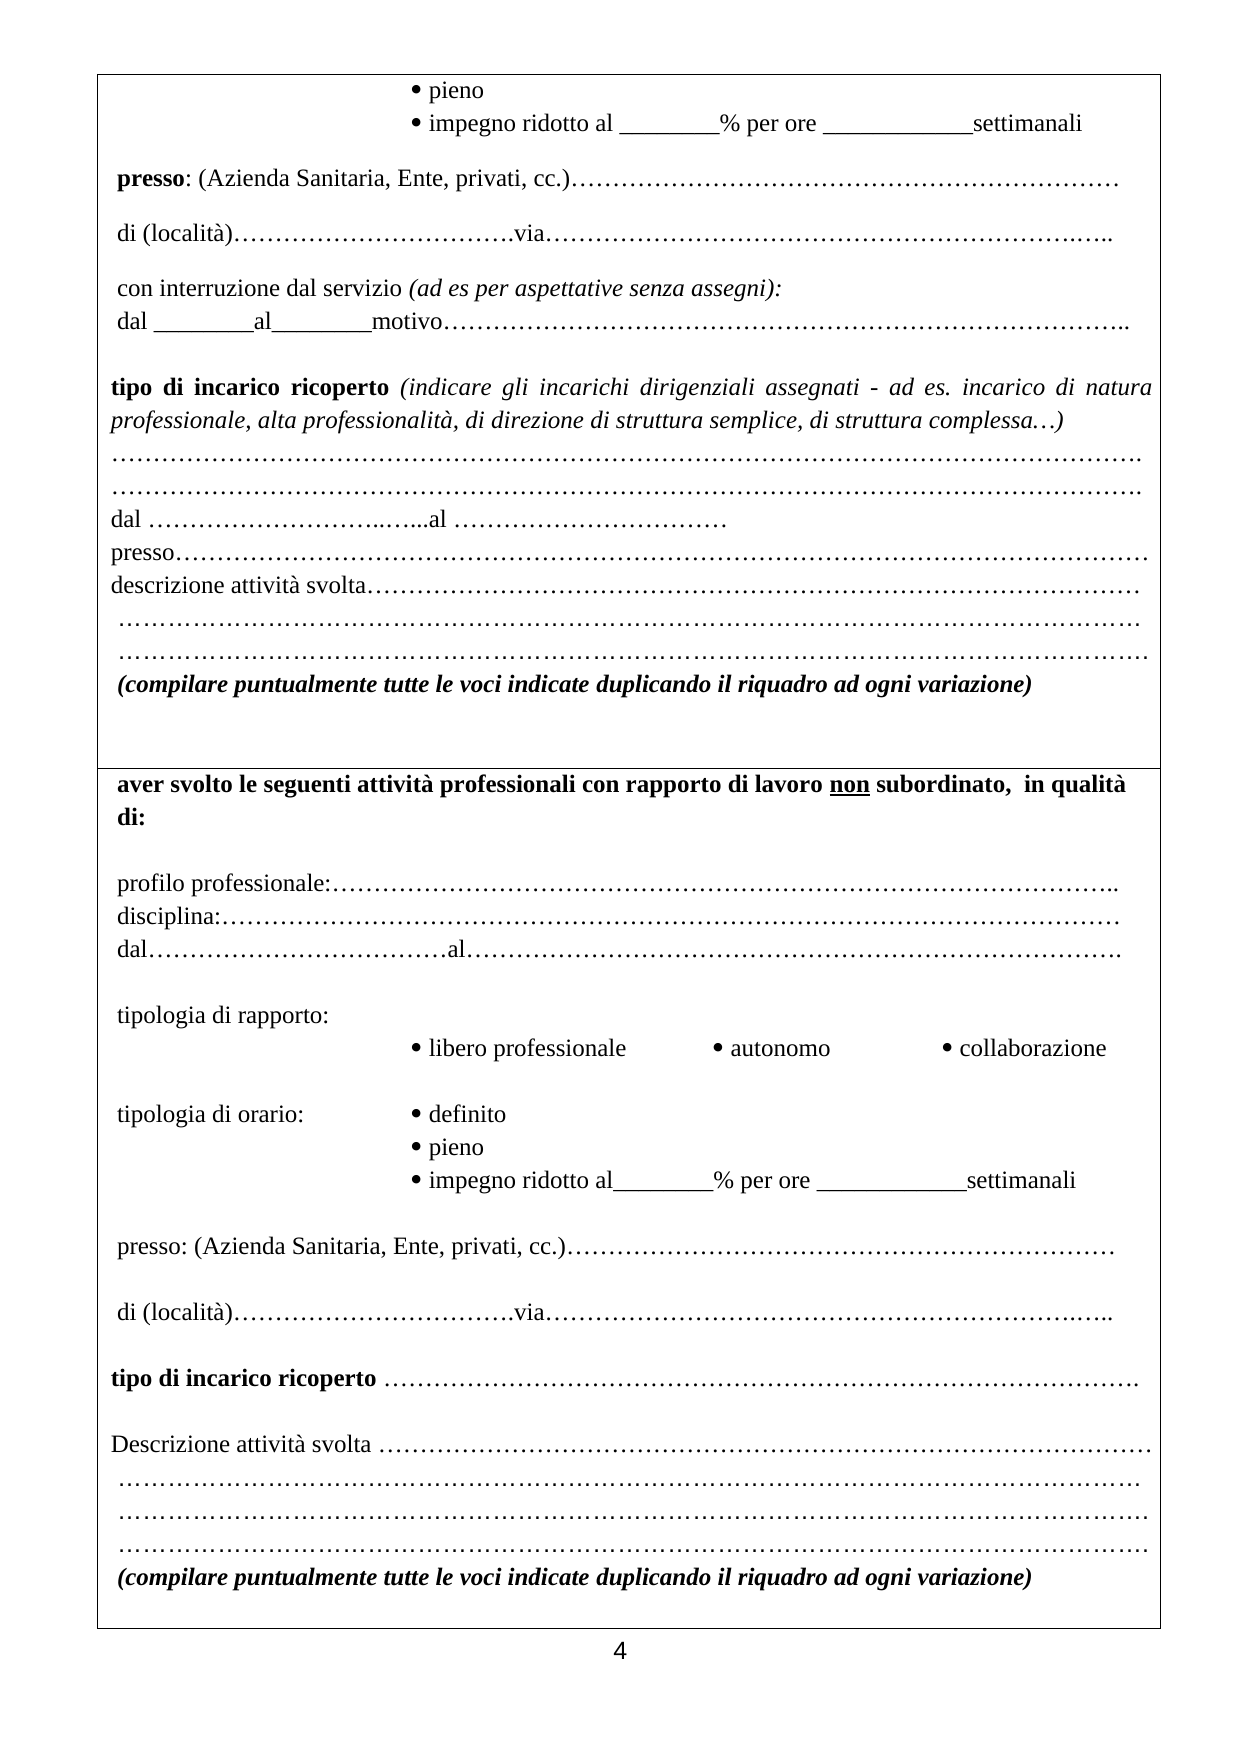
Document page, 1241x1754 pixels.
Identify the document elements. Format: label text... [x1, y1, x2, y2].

table_cell [73, 768, 97, 1628]
table_cell [73, 74, 97, 768]
table_cell  pieno  impegno ridotto al ________% per ore ____________settimanali presso: (Azienda Sanitaria, Ente, privati, cc.)………………………………………………………… di (località)…………………………….via……………………………………………………….….. con interruzione dal servizio (ad es per aspettative senza assegni): dal ________al________motivo……………………………………………………………………….. tipo di incarico ricoperto (indicare gli incarichi dirigenziali assegnati - ad es. incarico di natura professionale, alta professionalità, di direzione di struttura semplice, di struttura complessa…) ……………………………………………………………………………………………………………. ……………………………………………………………………………………………………………. dal ………………………..…...al …………………………… presso……………………………………………………………………………………………………… descrizione attività svolta………………………………………………………………………………… …………………………………………………………………………………………………………………………………………………………………………………………………………………………. (compilare puntualmente tutte le voci indicate duplicando il riquadro ad ogni variazione) [98, 75, 1160, 768]
table_cell aver svolto le seguenti attività professionali con rapporto di lavoro non subordinato, in qualità di: profilo professionale:………………………………………………………………………………….. disciplina:……………………………………………………………………………………………… dal………………………………al……………………………………………………………………. tipologia di rapporto:  libero professionale  autonomo  collaborazione tipologia di orario:  definito  pieno  impegno ridotto al________% per ore ____________settimanali presso: (Azienda Sanitaria, Ente, privati, cc.)………………………………………………………… di (località)…………………………….via……………………………………………………….….. tipo di incarico ricoperto ………………………………………………………………………………. Descrizione attività svolta ………………………………………………………………………………… …………………………………………………………………………………………………………………………………………………………………………………………………………………………. ……………………………………………………………………………………………………………. (compilare puntualmente tutte le voci indicate duplicando il riquadro ad ogni variazione) [98, 769, 1160, 1628]
